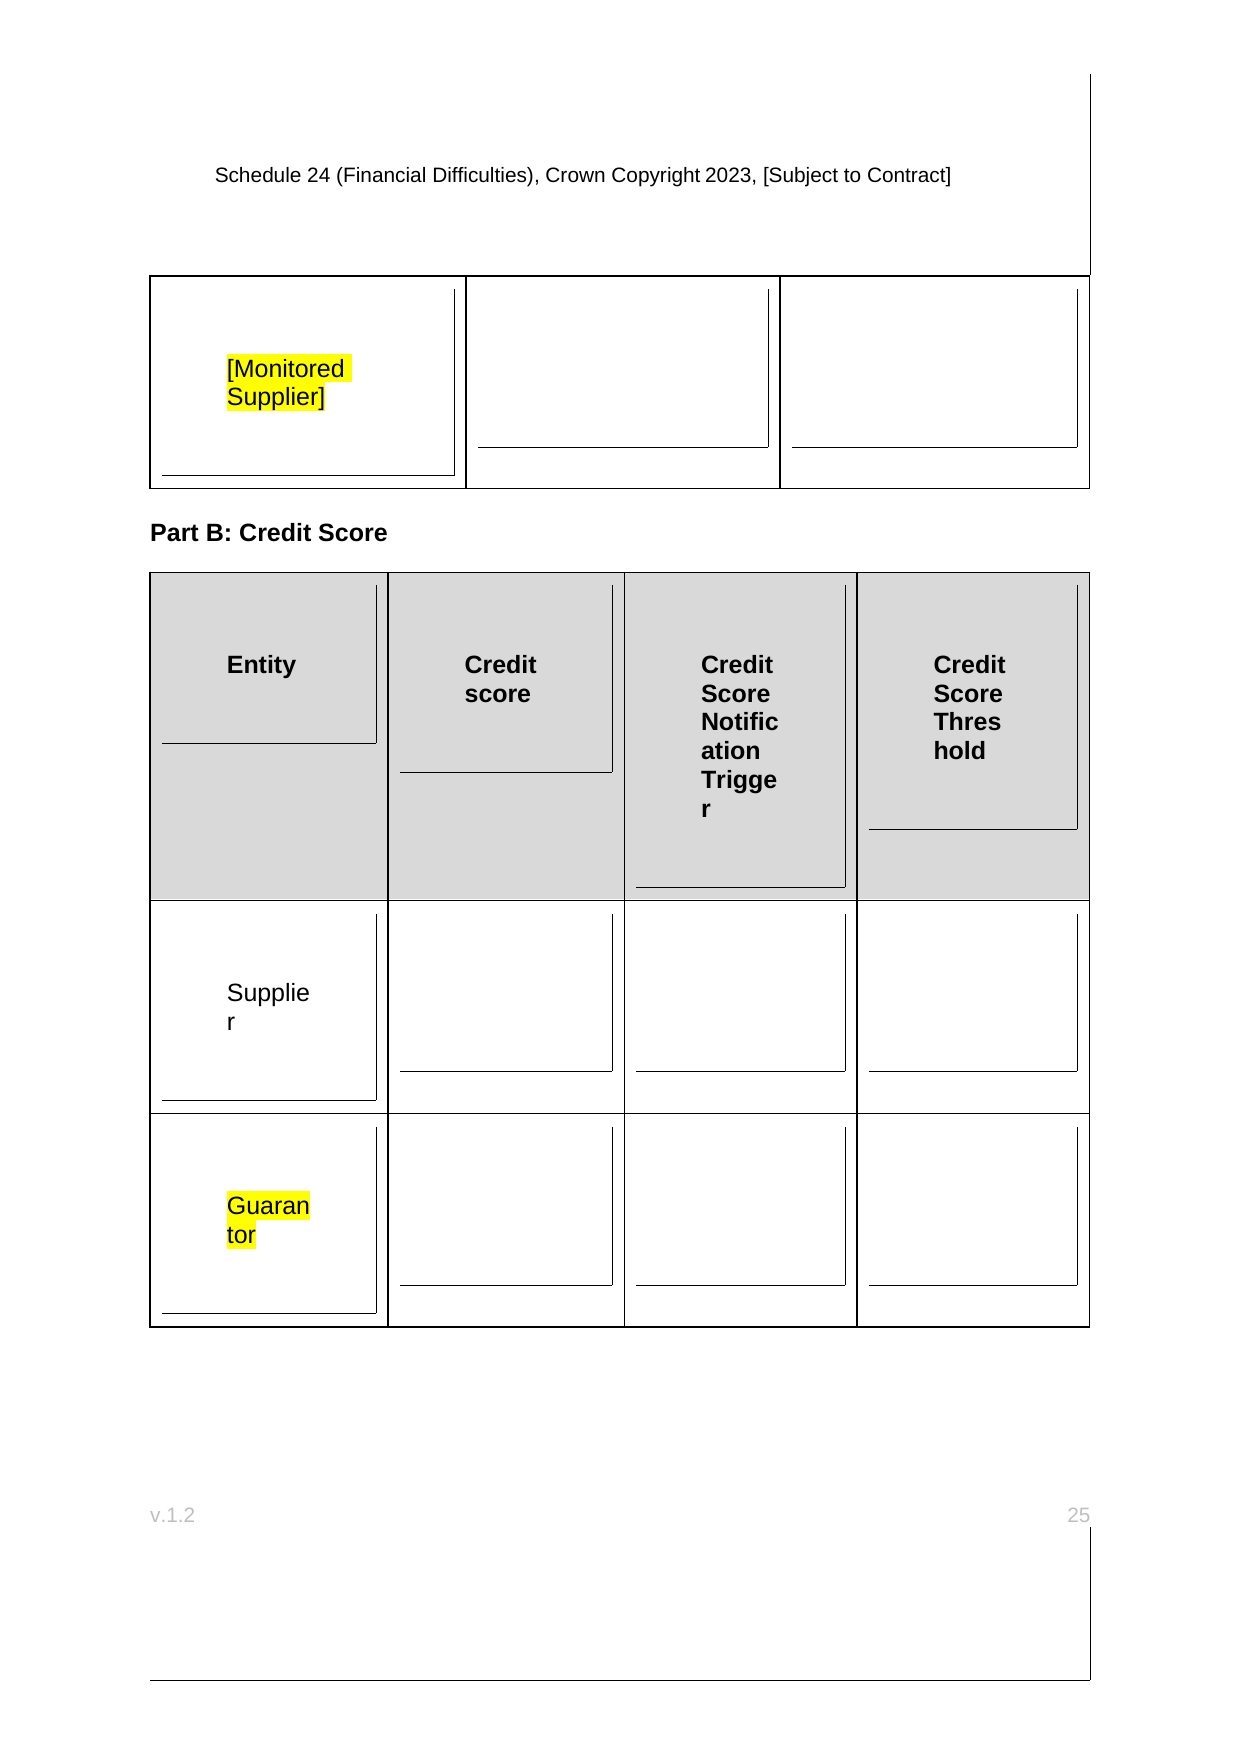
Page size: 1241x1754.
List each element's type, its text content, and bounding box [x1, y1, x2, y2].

table_cell [467, 277, 779, 488]
text Part B: Credit Score [150, 518, 1090, 547]
table_cell [781, 277, 1089, 488]
table_cell [389, 1114, 624, 1326]
table_header Entity [151, 573, 387, 899]
table_cell [625, 1114, 856, 1326]
table_cell [389, 901, 624, 1113]
table_header Credit score [389, 573, 624, 899]
table_cell [858, 901, 1089, 1113]
table_header Credit Score Threshold [858, 573, 1089, 899]
table_header Credit Score Notification Trigger [625, 573, 856, 899]
table_cell [858, 1114, 1089, 1326]
table_cell [625, 901, 856, 1113]
table_cell Guarantor [151, 1114, 387, 1326]
table_cell Supplier [151, 901, 387, 1113]
table_cell [Monitored Supplier] [151, 277, 465, 488]
